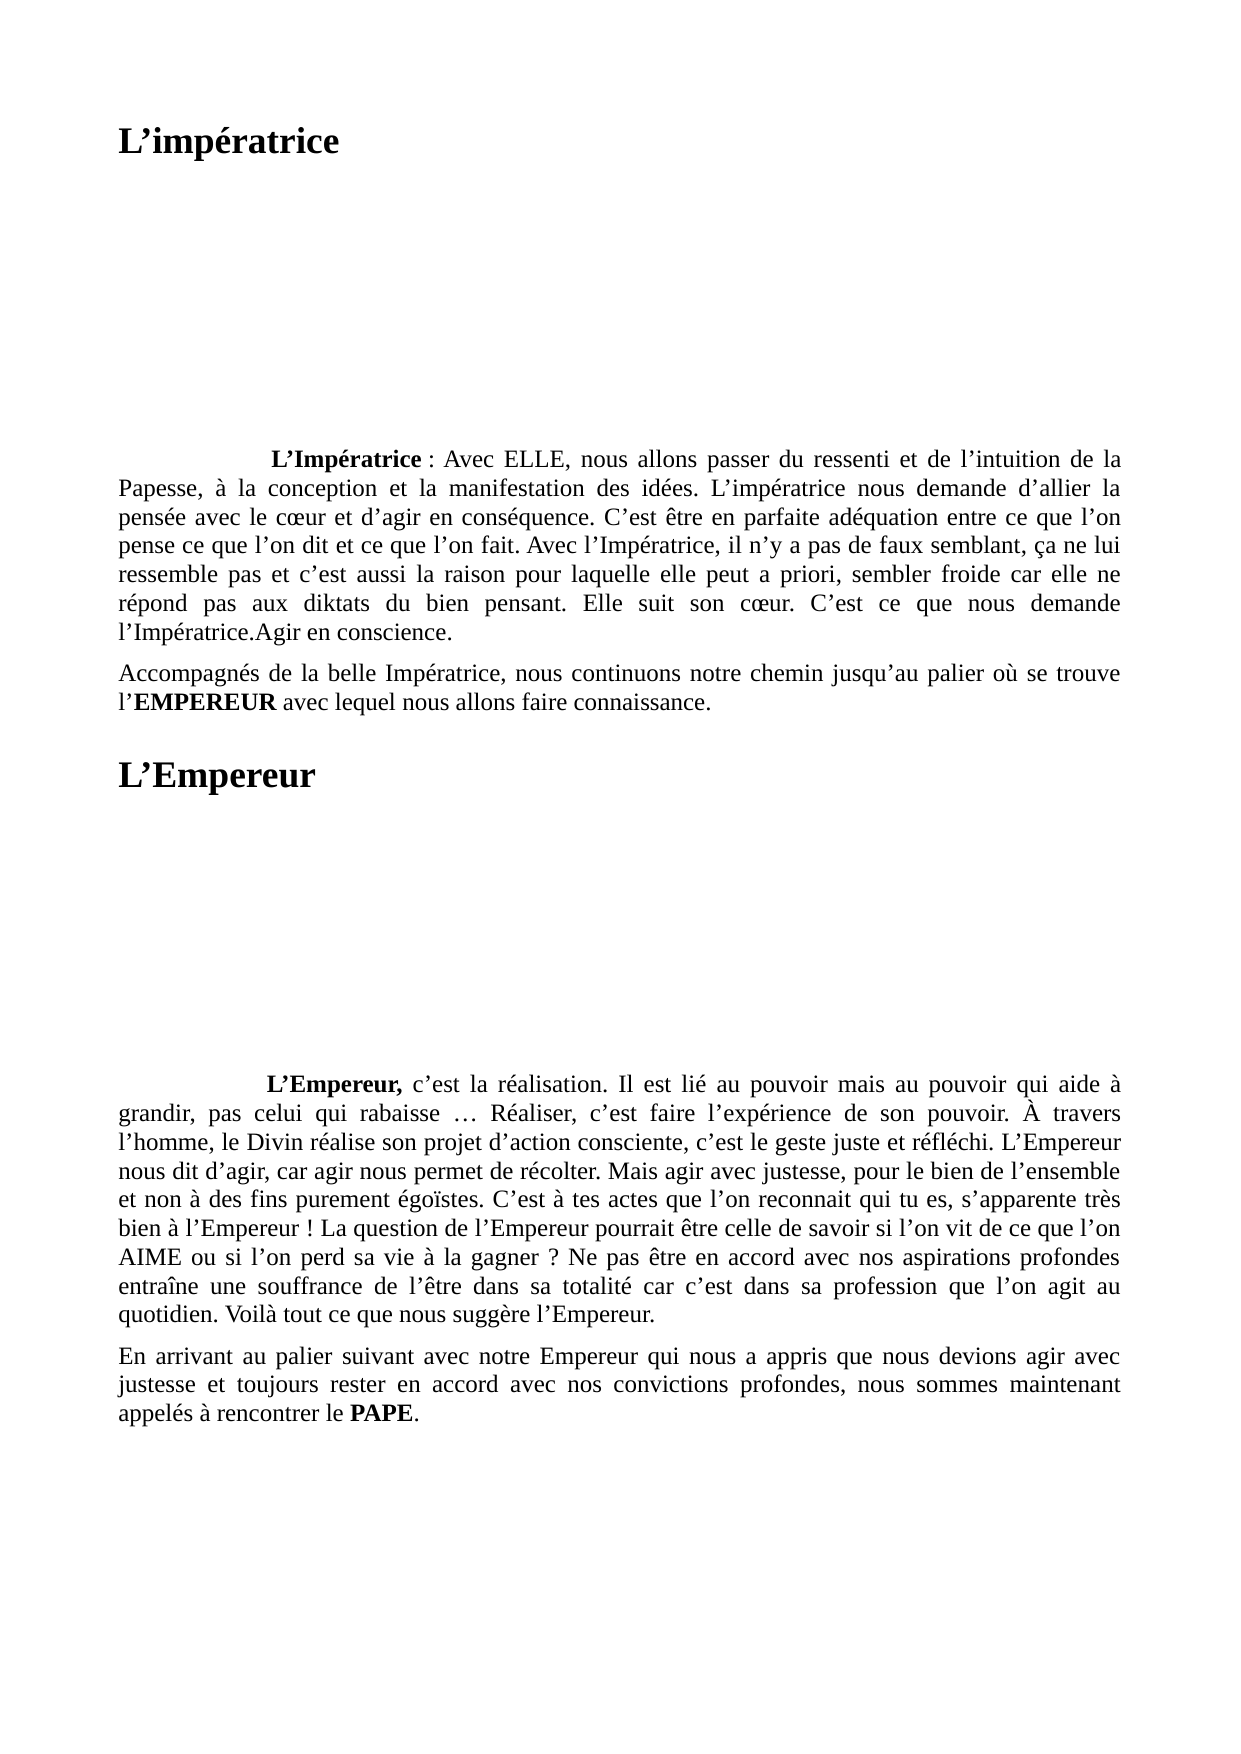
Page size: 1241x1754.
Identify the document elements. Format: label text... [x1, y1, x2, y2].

text L’Empereur, c’est la réalisation. Il est lié au pouvoir mais au pouvoir qui aide à grandir, pas celui qui rabaisse … Réaliser, c’est faire l’expérience de son pouvoir. À travers l’homme, le Divin réalise son projet d’action consciente, c’est le geste juste et réfléchi. L’Empereur nous dit d’agir, car agir nous permet de récolter. Mais agir avec justesse, pour le bien de l’ensemble et non à des fins purement égoïstes. C’est à tes actes que l’on reconnait qui tu es, s’apparente très bien à l’Empereur ! La question de l’Empereur pourrait être celle de savoir si l’on vit de ce que l’on AIME ou si l’on perd sa vie à la gagner ? Ne pas être en accord avec nos aspirations profondes entraîne une souffrance de l’être dans sa totalité car c’est dans sa profession que l’on agit au quotidien. Voilà tout ce que nous suggère l’Empereur. [118, 808, 1122, 1328]
text Accompagnés de la belle Impératrice, nous continuons notre chemin jusqu’au palier où se trouve l’EMPEREUR avec lequel nous allons faire connaissance. [118, 658, 1122, 715]
subtitle L’impératrice [118, 118, 1122, 161]
subtitle L’Empereur [118, 753, 1122, 796]
text En arrivant au palier suivant avec notre Empereur qui nous a appris que nous devions agir avec justesse et toujours rester en accord avec nos convictions profondes, nous sommes maintenant appelés à rencontrer le PAPE. [118, 1341, 1122, 1427]
text L’Impératrice : Avec ELLE, nous allons passer du ressenti et de l’intuition de la Papesse, à la conception et la manifestation des idées. L’impératrice nous demande d’allier la pensée avec le cœur et d’agir en conséquence. C’est être en parfaite adéquation entre ce que l’on pense ce que l’on dit et ce que l’on fait. Avec l’Impératrice, il n’y a pas de faux semblant, ça ne lui ressemble pas et c’est aussi la raison pour laquelle elle peut a priori, sembler froide car elle ne répond pas aux diktats du bien pensant. Elle suit son cœur. C’est ce que nous demande l’Impératrice.Agir en conscience. [118, 174, 1122, 645]
